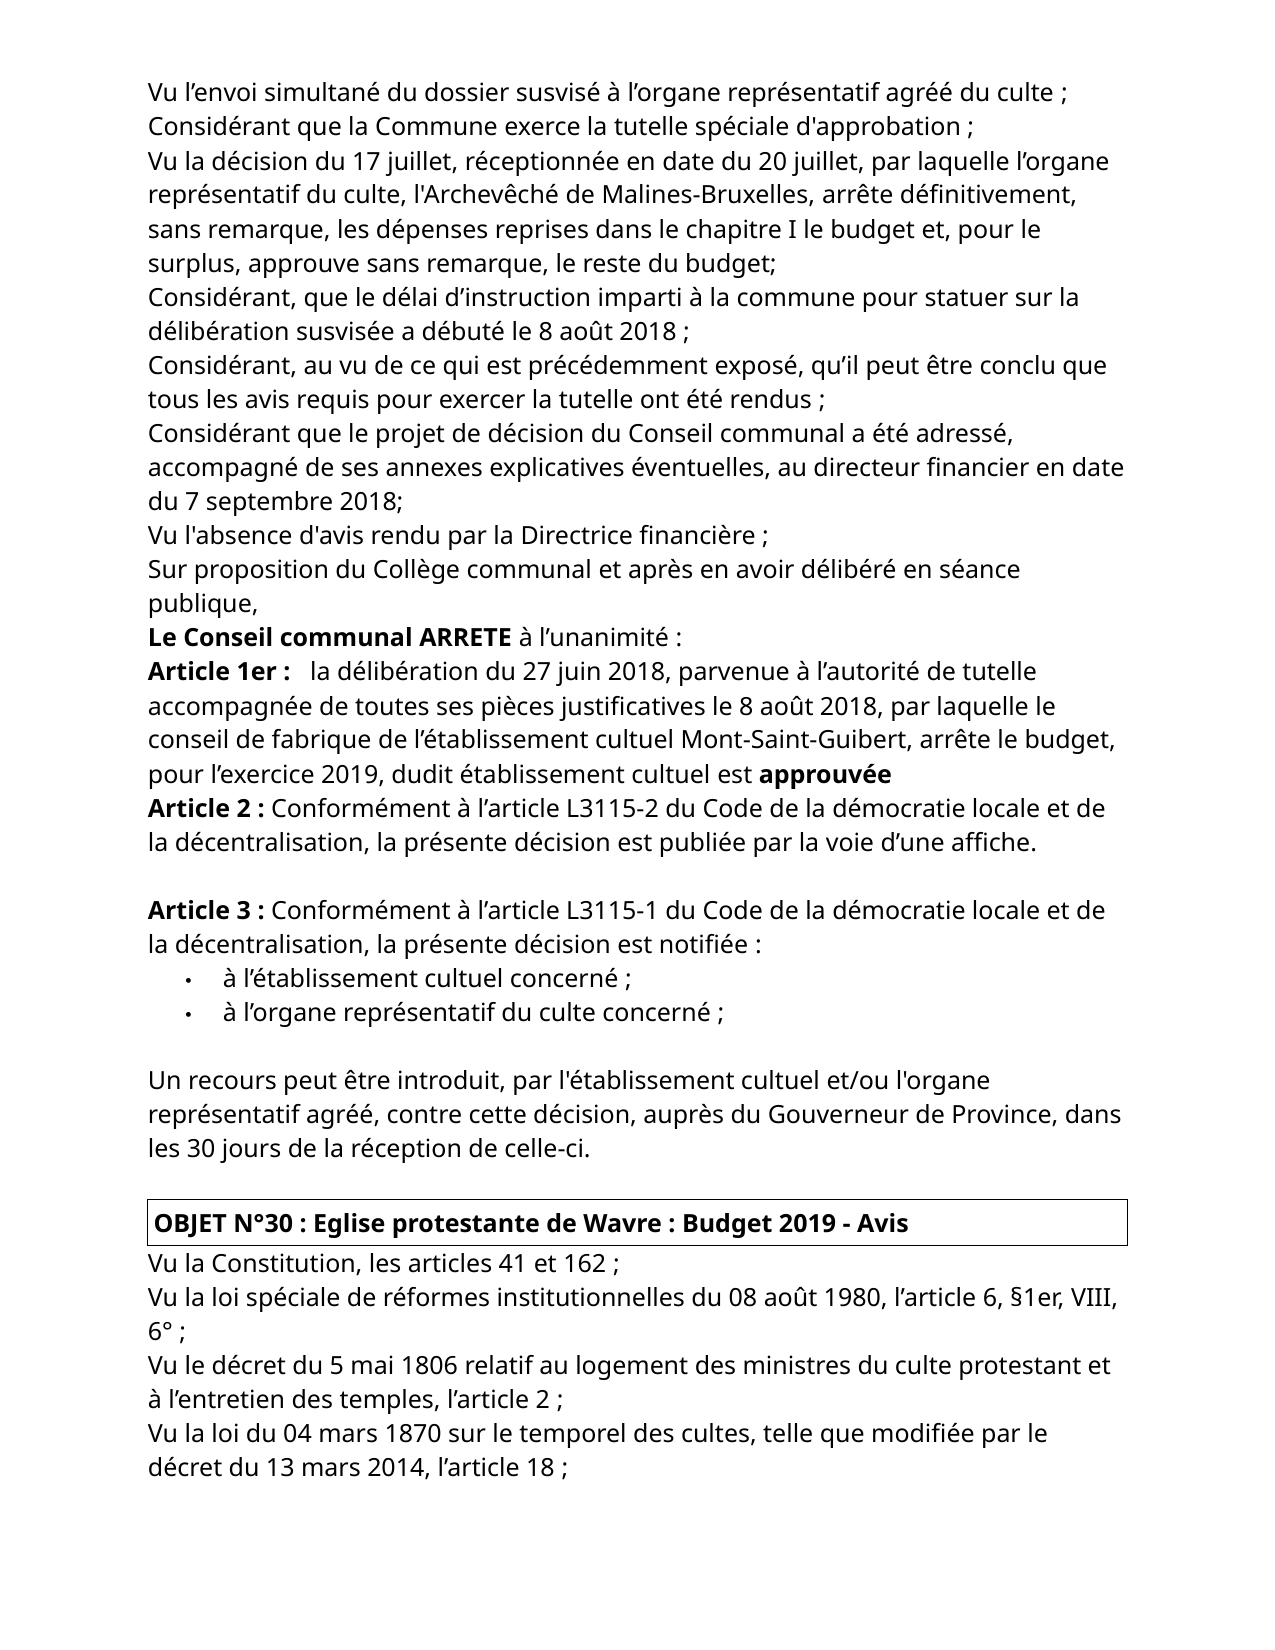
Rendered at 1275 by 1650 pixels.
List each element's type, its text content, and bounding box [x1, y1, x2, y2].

list à l’organe représentatif du culte concerné ; [185, 995, 1127, 1029]
list à l’établissement cultuel concerné ; [185, 961, 1127, 995]
text Sur proposition du Collège communal et après en avoir délibéré en séance publique, [148, 552, 1127, 620]
text Vu l’envoi simultané du dossier susvisé à l’organe représentatif agréé du culte ; [148, 75, 1127, 109]
text Considérant, au vu de ce qui est précédemment exposé, qu’il peut être conclu que tous les avis requis pour exercer la tutelle ont été rendus ; [148, 347, 1127, 416]
text Considérant que le projet de décision du Conseil communal a été adressé, accompagné de ses annexes explicatives éventuelles, au directeur financier en date du 7 septembre 2018; [148, 416, 1127, 518]
text Article 3 : Conformément à l’article L3115-1 du Code de la démocratie locale et de la décentralisation, la présente décision est notifiée : [148, 892, 1127, 961]
text Vu l'absence d'avis rendu par la Directrice financière ; [148, 518, 1127, 552]
text Le Conseil communal ARRETE à l’unanimité : [148, 620, 1127, 654]
text Vu la Constitution, les articles 41 et 162 ; [148, 1246, 1127, 1280]
text Considérant que la Commune exerce la tutelle spéciale d'approbation ; [148, 109, 1127, 143]
text Vu le décret du 5 mai 1806 relatif au logement des ministres du culte protestant et à l’entretien des temples, l’article 2 ; [148, 1348, 1127, 1416]
text Vu la décision du 17 juillet, réceptionnée en date du 20 juillet, par laquelle l’organe représentatif du culte, l'Archevêché de Malines-Bruxelles, arrête définitivement, sans remarque, les dépenses reprises dans le chapitre I le budget et, pour le surplus, approuve sans remarque, le reste du budget; [148, 143, 1127, 279]
text Considérant, que le délai d’instruction imparti à la commune pour statuer sur la délibération susvisée a débuté le 8 août 2018 ; [148, 279, 1127, 347]
text Vu la loi spéciale de réformes institutionnelles du 08 août 1980, l’article 6, §1er, VIII, 6° ; [148, 1280, 1127, 1348]
text Article 1er : la délibération du 27 juin 2018, parvenue à l’autorité de tutelle accompagnée de toutes ses pièces justificatives le 8 août 2018, par laquelle le conseil de fabrique de l’établissement cultuel Mont-Saint-Guibert, arrête le budget, pour l’exercice 2019, dudit établissement cultuel est approuvée [148, 654, 1127, 790]
text Un recours peut être introduit, par l'établissement cultuel et/ou l'organe représentatif agréé, contre cette décision, auprès du Gouverneur de Province, dans les 30 jours de la réception de celle-ci. [148, 1063, 1127, 1165]
text Article 2 : Conformément à l’article L3115-2 du Code de la démocratie locale et de la décentralisation, la présente décision est publiée par la voie d’une affiche. [148, 790, 1127, 858]
table_header OBJET N°30 : Eglise protestante de Wavre : Budget 2019 - Avis [148, 1200, 1127, 1245]
text Vu la loi du 04 mars 1870 sur le temporel des cultes, telle que modifiée par le décret du 13 mars 2014, l’article 18 ; [148, 1416, 1127, 1484]
